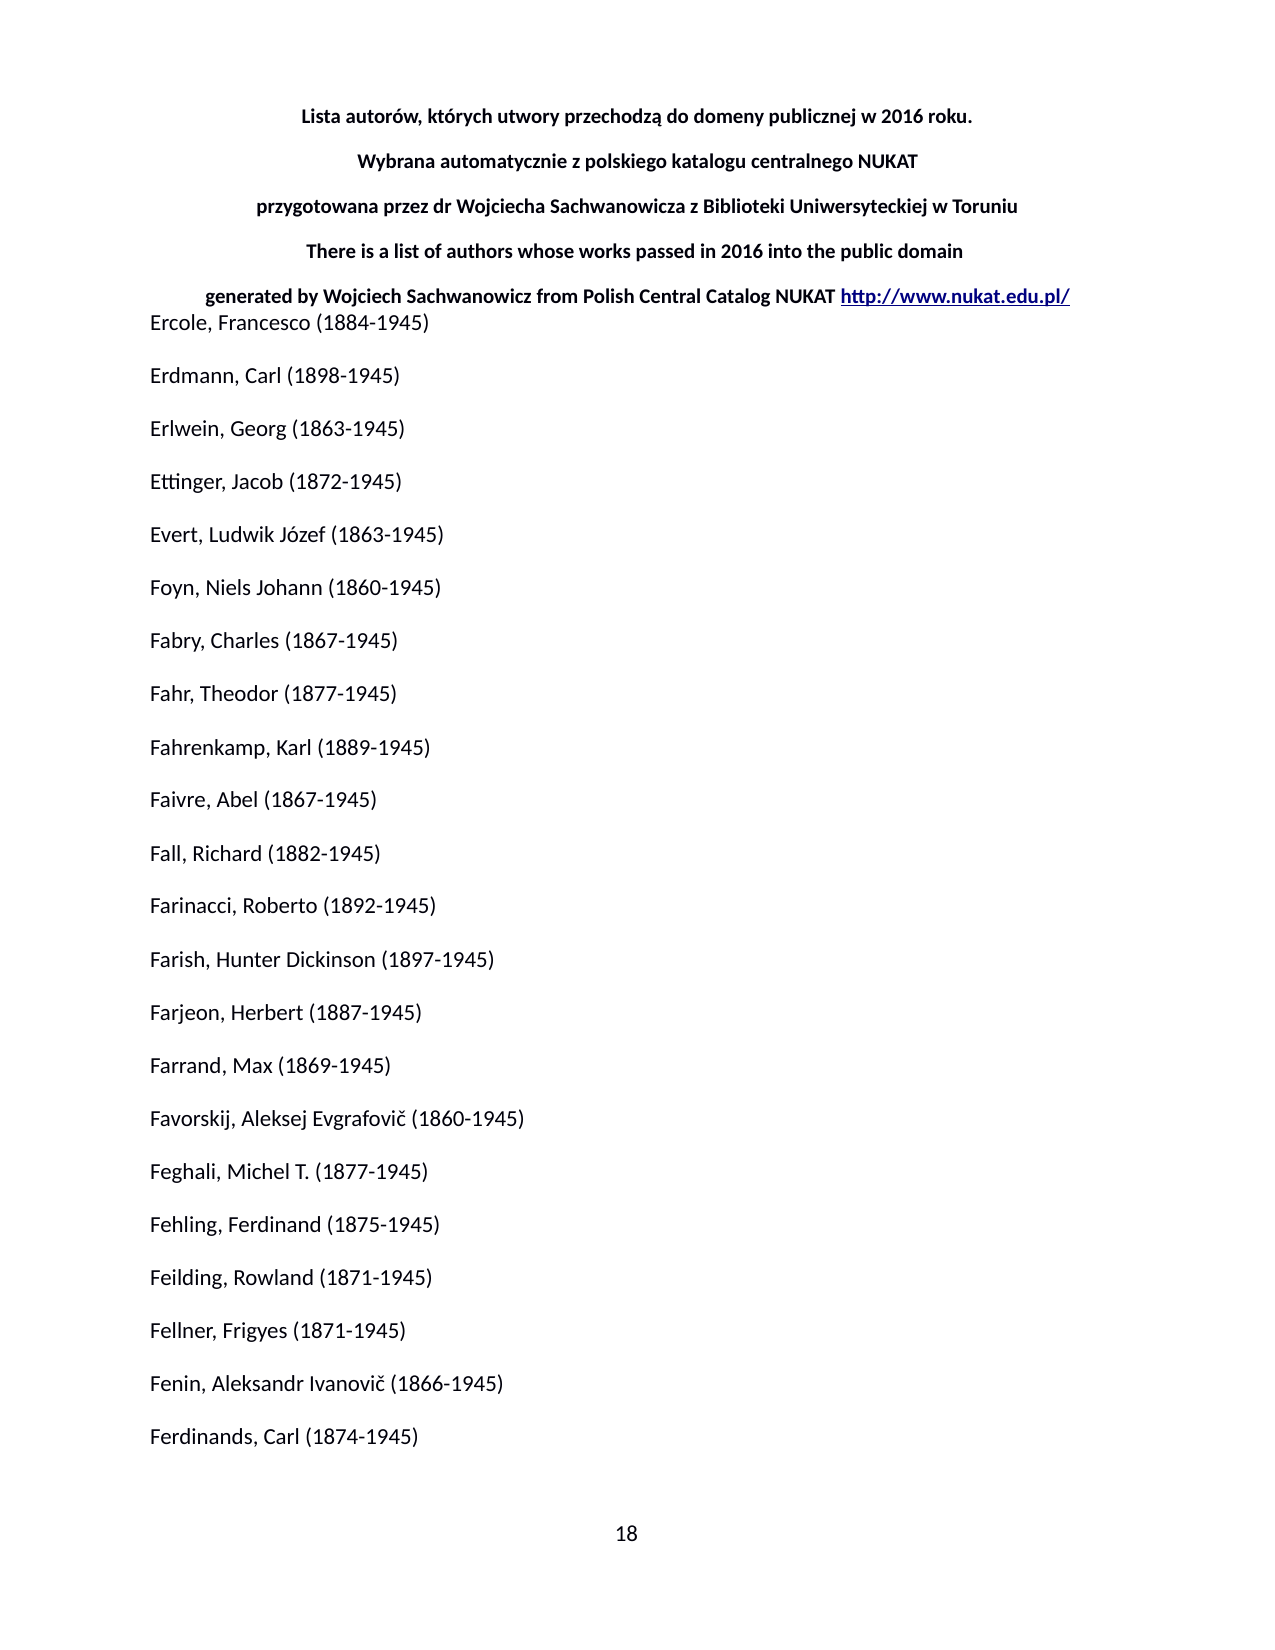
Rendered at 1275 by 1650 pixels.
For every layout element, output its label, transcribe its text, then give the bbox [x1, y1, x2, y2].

text Ettinger, Jacob (1872-1945) [150, 467, 1125, 496]
text Erdmann, Carl (1898-1945) [150, 361, 1125, 389]
text Faivre, Abel (1867-1945) [150, 786, 1125, 814]
text Farrand, Max (1869-1945) [150, 1051, 1125, 1079]
text Fabry, Charles (1867-1945) [150, 627, 1125, 654]
text Fahrenkamp, Karl (1889-1945) [150, 733, 1125, 761]
text Fall, Richard (1882-1945) [150, 839, 1125, 867]
text Farinacci, Roberto (1892-1945) [150, 892, 1125, 920]
text Ferdinands, Carl (1874-1945) [150, 1422, 1125, 1450]
text Erlwein, Georg (1863-1945) [150, 414, 1125, 442]
text Ercole, Francesco (1884-1945) [150, 308, 1125, 336]
text Favorskij, Aleksej Evgrafovič (1860-1945) [150, 1104, 1125, 1132]
text Farish, Hunter Dickinson (1897-1945) [150, 945, 1125, 973]
text Farjeon, Herbert (1887-1945) [150, 998, 1125, 1026]
text Feilding, Rowland (1871-1945) [150, 1263, 1125, 1291]
text Fehling, Ferdinand (1875-1945) [150, 1210, 1125, 1238]
text Evert, Ludwik Józef (1863-1945) [150, 521, 1125, 548]
text Fahr, Theodor (1877-1945) [150, 679, 1125, 708]
text Fenin, Aleksandr Ivanovič (1866-1945) [150, 1369, 1125, 1397]
text Fellner, Frigyes (1871-1945) [150, 1316, 1125, 1344]
text Feghali, Michel T. (1877-1945) [150, 1157, 1125, 1185]
text Foyn, Niels Johann (1860-1945) [150, 573, 1125, 602]
